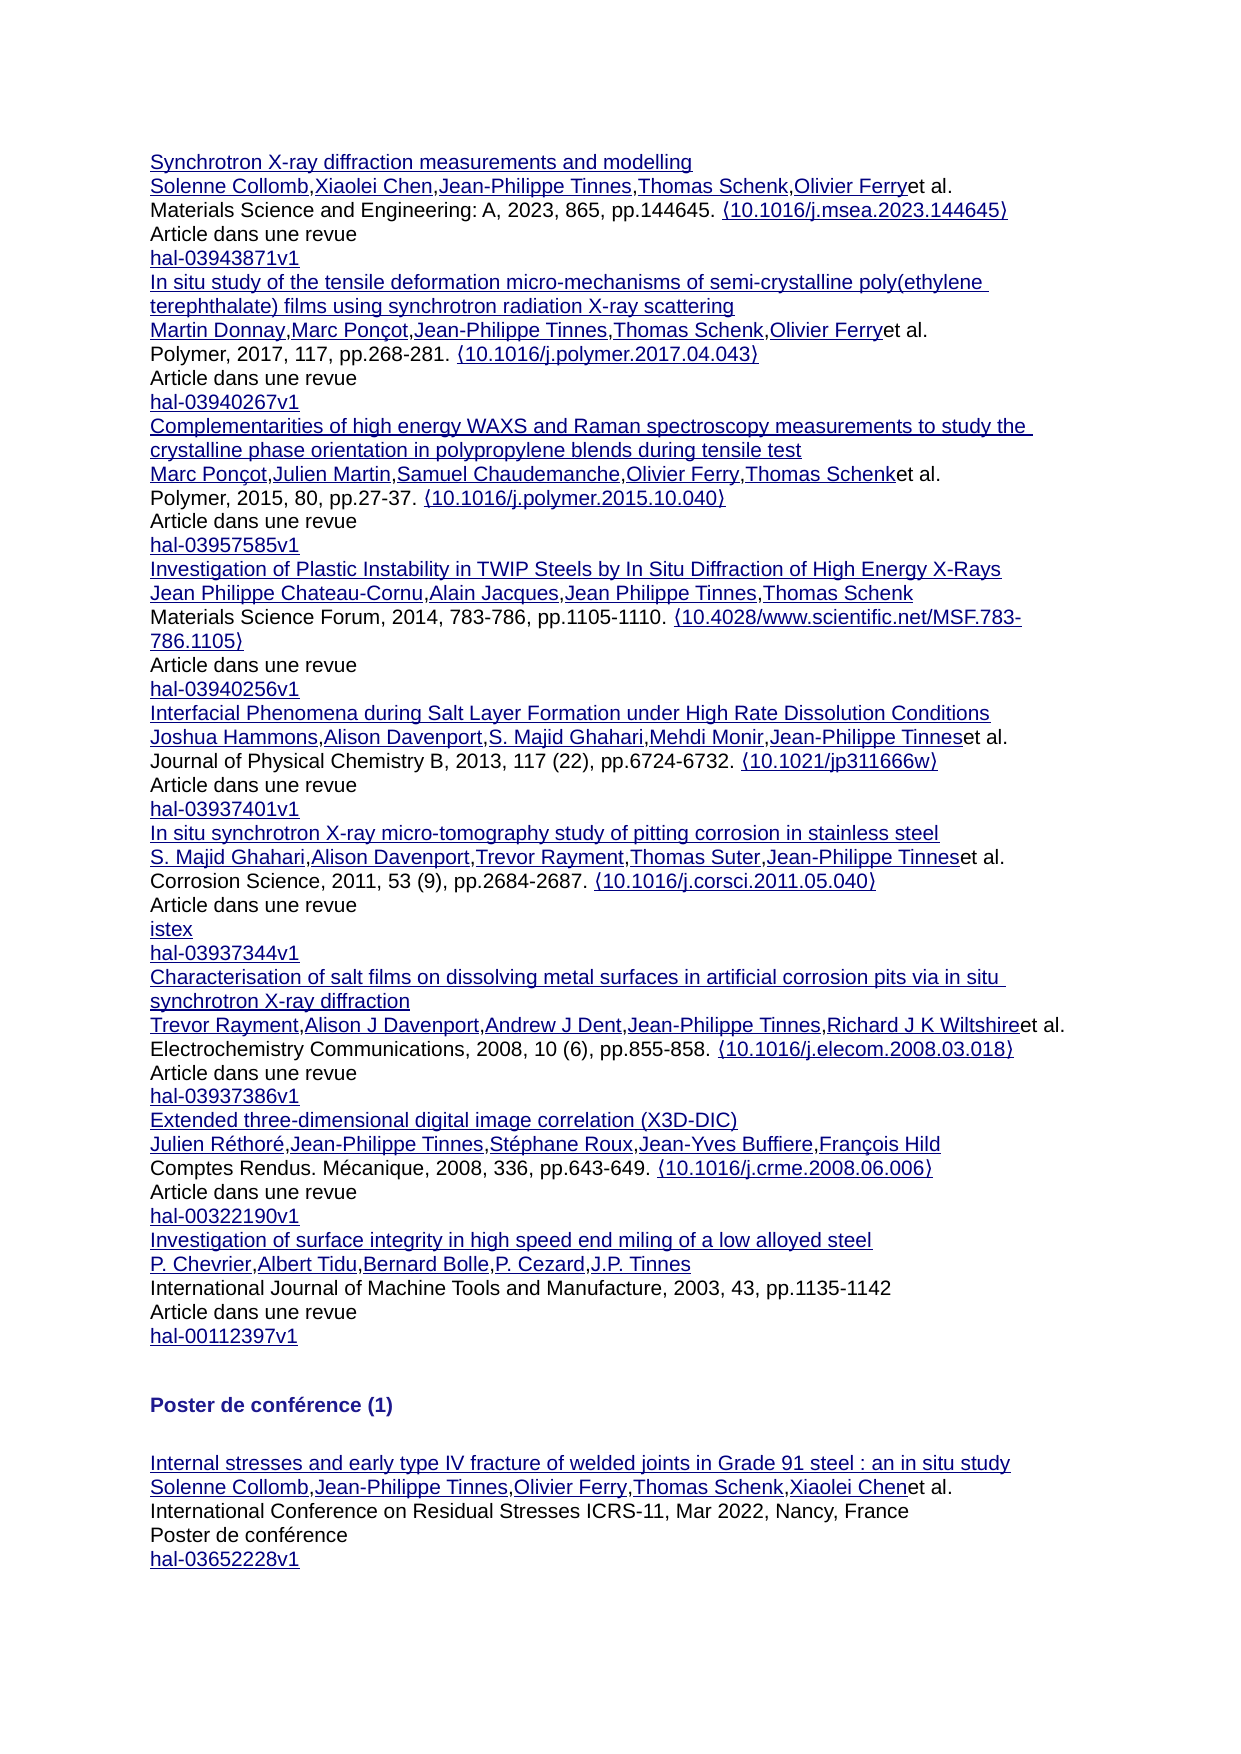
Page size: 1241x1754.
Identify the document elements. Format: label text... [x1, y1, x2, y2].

table_cell Investigation of surface integrity in high speed end miling of a low alloyed steel P. Chevrier,Albert Tidu,Bernard Bolle,P. Cezard,J.P. Tinnes International Journal of Machine Tools and Manufacture, 2003, 43, pp.1135-1142 Article dans une revue hal-00112397v1 [150, 1228, 1090, 1348]
table_cell In situ synchrotron X-ray micro-tomography study of pitting corrosion in stainless steel S. Majid Ghahari,Alison Davenport,Trevor Rayment,Thomas Suter,Jean-Philippe Tinneset al. Corrosion Science, 2011, 53 (9), pp.2684-2687. ⟨10.1016/j.corsci.2011.05.040⟩ Article dans une revue istex hal-03937344v1 [150, 821, 1090, 964]
table_cell Interfacial Phenomena during Salt Layer Formation under High Rate Dissolution Conditions Joshua Hammons,Alison Davenport,S. Majid Ghahari,Mehdi Monir,Jean-Philippe Tinneset al. Journal of Physical Chemistry B, 2013, 117 (22), pp.6724-6732. ⟨10.1021/jp311666w⟩ Article dans une revue hal-03937401v1 [150, 701, 1090, 821]
table_cell Investigation of Plastic Instability in TWIP Steels by In Situ Diffraction of High Energy X-Rays Jean Philippe Chateau-Cornu,Alain Jacques,Jean Philippe Tinnes,Thomas Schenk Materials Science Forum, 2014, 783-786, pp.1105-1110. ⟨10.4028/www.scientific.net/MSF.783-786.1105⟩ Article dans une revue hal-03940256v1 [150, 557, 1090, 701]
table_cell Extended three-dimensional digital image correlation (X3D-DIC) Julien Réthoré,Jean-Philippe Tinnes,Stéphane Roux,Jean-Yves Buffiere,François Hild Comptes Rendus. Mécanique, 2008, 336, pp.643-649. ⟨10.1016/j.crme.2008.06.006⟩ Article dans une revue hal-00322190v1 [150, 1108, 1090, 1228]
table_header Internal stresses and early type IV fracture of welded joints in Grade 91 steel : an in situ study Solenne Collomb,Jean-Philippe Tinnes,Olivier Ferry,Thomas Schenk,Xiaolei Chenet al. International Conference on Residual Stresses ICRS-11, Mar 2022, Nancy, France Poster de conférence hal-03652228v1 [150, 1451, 1090, 1571]
table_cell The analysis of internal stresses on a welded joint in Grade 91 steel under creep test loading: Synchrotron X-ray diffraction measurements and modelling Solenne Collomb,Xiaolei Chen,Jean-Philippe Tinnes,Thomas Schenk,Olivier Ferryet al. Materials Science and Engineering: A, 2023, 865, pp.144645. ⟨10.1016/j.msea.2023.144645⟩ Article dans une revue hal-03943871v1 [150, 150, 1090, 270]
subtitle Poster de conférence (1) [150, 1393, 1090, 1417]
table_cell Characterisation of salt films on dissolving metal surfaces in artificial corrosion pits via in situ synchrotron X-ray diffraction Trevor Rayment,Alison J Davenport,Andrew J Dent,Jean-Philippe Tinnes,Richard J K Wiltshireet al. Electrochemistry Communications, 2008, 10 (6), pp.855-858. ⟨10.1016/j.elecom.2008.03.018⟩ Article dans une revue hal-03937386v1 [150, 965, 1090, 1108]
table_cell Complementarities of high energy WAXS and Raman spectroscopy measurements to study the crystalline phase orientation in polypropylene blends during tensile test Marc Ponçot,Julien Martin,Samuel Chaudemanche,Olivier Ferry,Thomas Schenket al. Polymer, 2015, 80, pp.27-37. ⟨10.1016/j.polymer.2015.10.040⟩ Article dans une revue hal-03957585v1 [150, 414, 1090, 557]
table_cell In situ study of the tensile deformation micro-mechanisms of semi-crystalline poly(ethylene terephthalate) films using synchrotron radiation X-ray scattering Martin Donnay,Marc Ponçot,Jean-Philippe Tinnes,Thomas Schenk,Olivier Ferryet al. Polymer, 2017, 117, pp.268-281. ⟨10.1016/j.polymer.2017.04.043⟩ Article dans une revue hal-03940267v1 [150, 270, 1090, 413]
